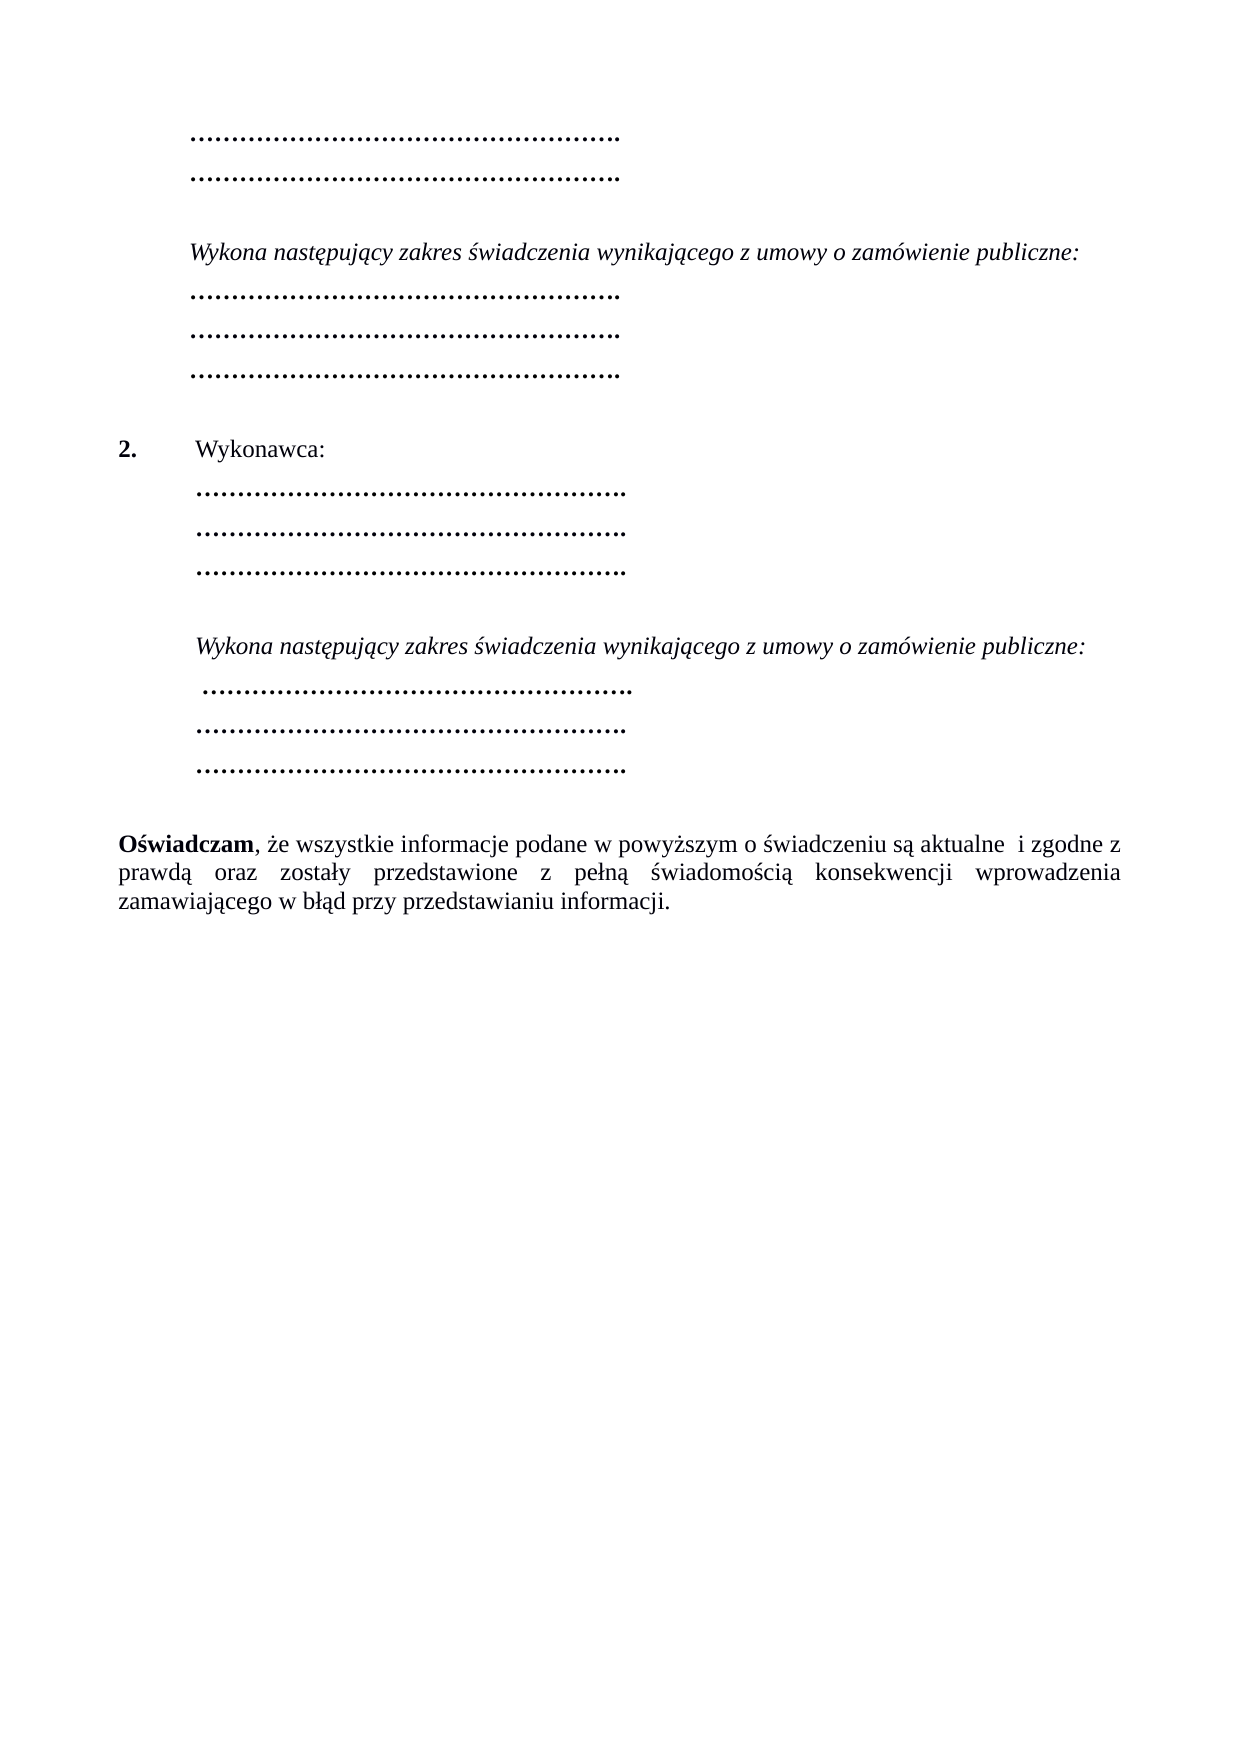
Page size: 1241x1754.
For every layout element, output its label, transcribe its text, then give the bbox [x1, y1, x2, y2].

text ……………………………………………. [195, 750, 1122, 778]
text Wykona następujący zakres świadczenia wynikającego z umowy o zamówienie publiczne: [189, 237, 1122, 265]
text Wykona następujący zakres świadczenia wynikającego z umowy o zamówienie publiczne: [195, 631, 1122, 660]
text ……………………………………………. [195, 710, 1122, 739]
text ……………………………………………. [195, 513, 1122, 542]
text ……………………………………………. [195, 552, 1122, 581]
text ……………………………………………. [189, 276, 1122, 305]
text ……………………………………………. [189, 355, 1122, 384]
text ……………………………………………. [189, 118, 1122, 147]
text Oświadczam, że wszystkie informacje podane w powyższym o świadczeniu są aktualne i zgodne z prawdą oraz zostały przedstawione z pełną świadomością konsekwencji wprowadzenia zamawiającego w błąd przy przedstawianiu informacji. [118, 829, 1122, 915]
text ……………………………………………. [189, 158, 1122, 186]
text ……………………………………………. [195, 671, 1122, 699]
text ……………………………………………. [195, 473, 1122, 502]
text ……………………………………………. [189, 316, 1122, 344]
list Wykonawca: [118, 434, 1122, 463]
